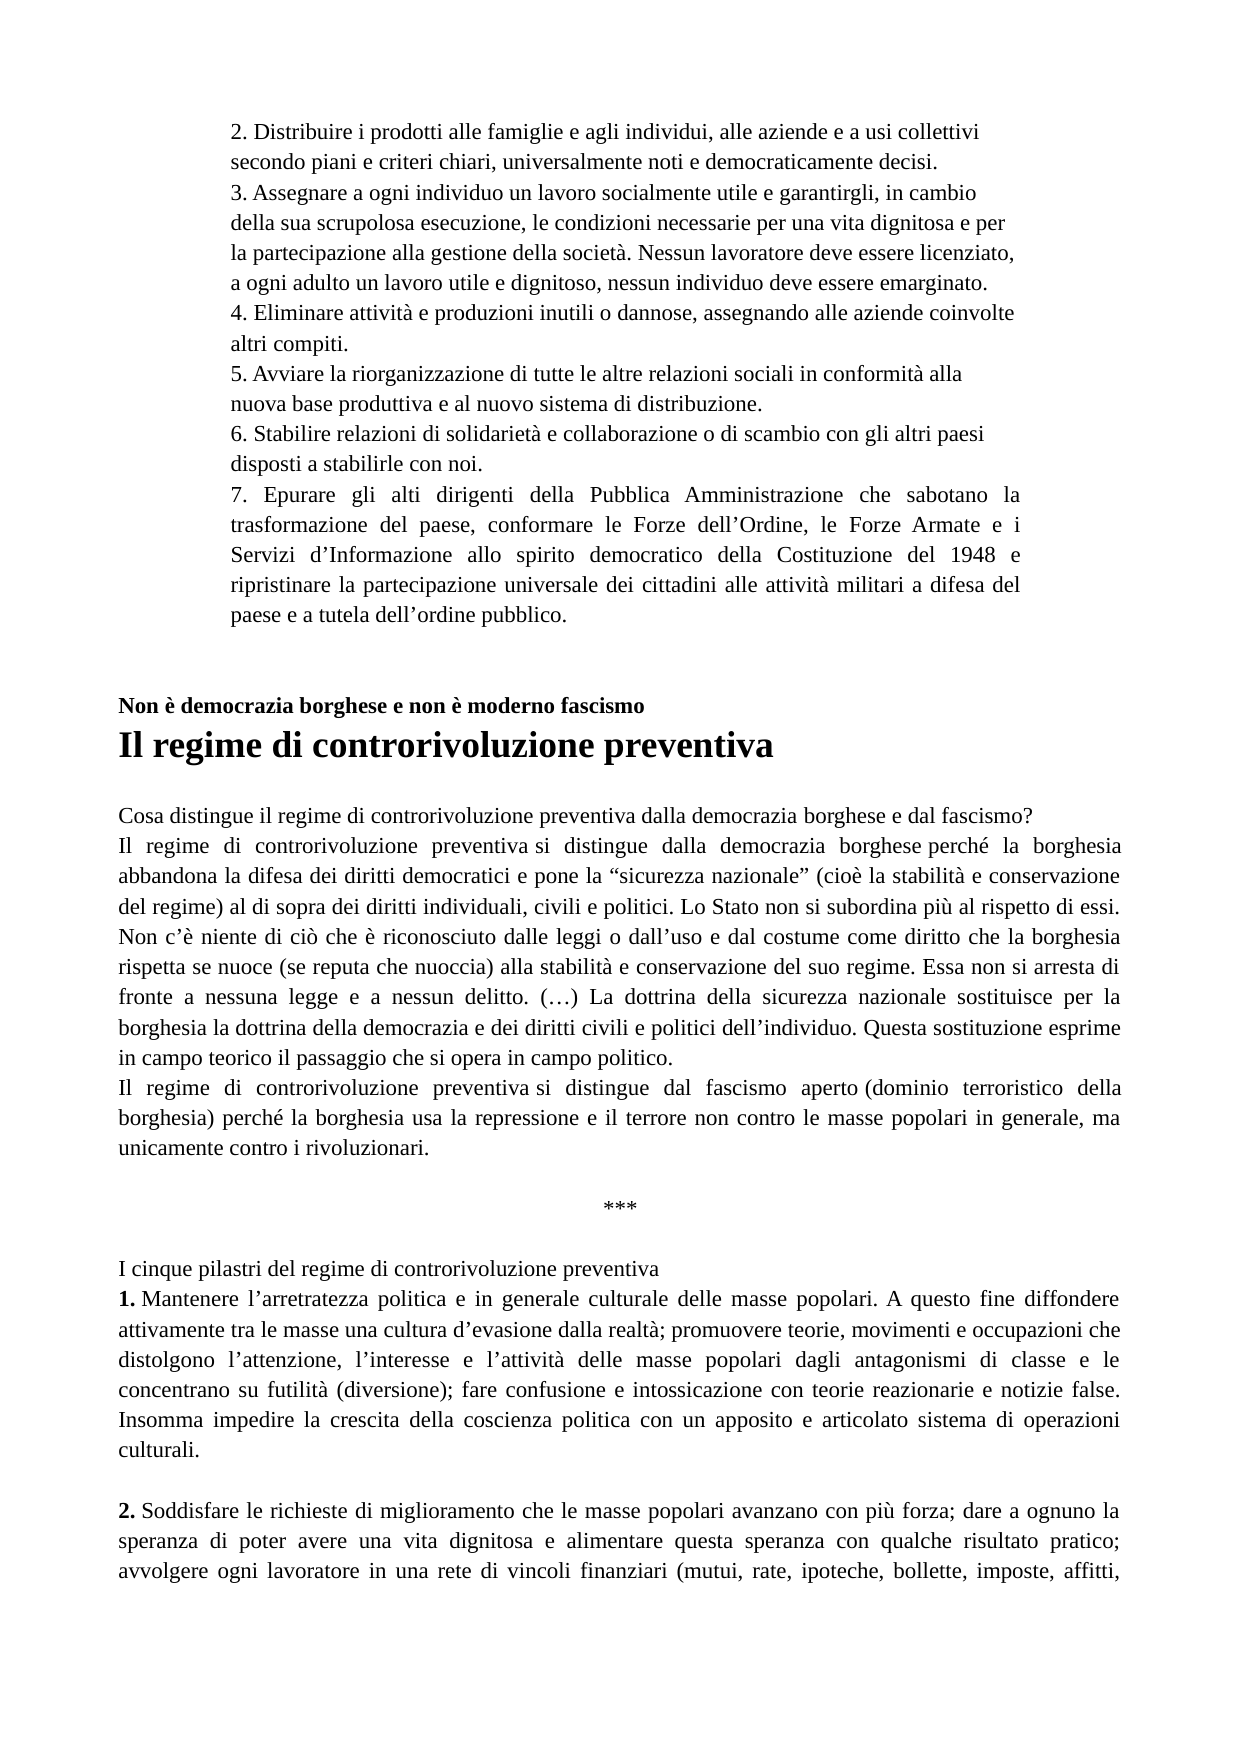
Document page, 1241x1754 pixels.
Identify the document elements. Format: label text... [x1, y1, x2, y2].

text Il regime di controrivoluzione preventiva si distingue dalla democrazia borghese perché la borghesia abbandona la difesa dei diritti democratici e pone la “sicurezza nazionale” (cioè la stabilità e conservazione del regime) al di sopra dei diritti individuali, civili e politici. Lo Stato non si subordina più al rispetto di essi. Non c’è niente di ciò che è riconosciuto dalle leggi o dall’uso e dal costume come diritto che la borghesia rispetta se nuoce (se reputa che nuoccia) alla stabilità e conservazione del suo regime. Essa non si arresta di fronte a nessuna legge e a nessun delitto. (…) La dottrina della sicurezza nazionale sostituisce per la borghesia la dottrina della democrazia e dei diritti civili e politici dell’individuo. Questa sostituzione esprime in campo teorico il passaggio che si opera in campo politico. [118, 832, 1122, 1070]
text Il regime di controrivoluzione preventiva si distingue dal fascismo aperto (dominio terroristico della borghesia) perché la borghesia usa la repressione e il terrore non contro le masse popolari in generale, ma unicamente contro i rivoluzionari. [118, 1074, 1122, 1161]
text 5. Avviare la riorganizzazione di tutte le altre relazioni sociali in conformità alla nuova base produttiva e al nuovo sistema di distribuzione. [230, 360, 1022, 416]
text 2. Soddisfare le richieste di miglioramento che le masse popolari avanzano con più forza; dare a ognuno la speranza di poter avere una vita dignitosa e alimentare questa speranza con qualche risultato pratico; avvolgere ogni lavoratore in una rete di vincoli finanziari (mutui, rate, ipoteche, bollette, imposte, affitti, [118, 1467, 1122, 1584]
text 1. Mantenere l’arretratezza politica e in generale culturale delle masse popolari. A questo fine diffondere attivamente tra le masse una cultura d’evasione dalla realtà; promuovere teorie, movimenti e occupazioni che distolgono l’attenzione, l’interesse e l’attività delle masse popolari dagli antagonismi di classe e le concentrano su futilità (diversione); fare confusione e intossicazione con teorie reazionarie e notizie false. Insomma impedire la crescita della coscienza politica con un apposito e articolato sistema di operazioni culturali. [118, 1285, 1122, 1463]
text 6. Stabilire relazioni di solidarietà e collaborazione o di scambio con gli altri paesi disposti a stabilirle con noi. [230, 420, 1022, 477]
text 4. Eliminare attività e produzioni inutili o dannose, assegnando alle aziende coinvolte altri compiti. [230, 299, 1022, 356]
text Non è democrazia borghese e non è moderno fascismo [118, 692, 1122, 718]
text 3. Assegnare a ogni individuo un lavoro socialmente utile e garantirgli, in cambio della sua scrupolosa esecuzione, le condizioni necessarie per una vita dignitosa e per la partecipazione alla gestione della società. Nessun lavoratore deve essere licenziato, a ogni adulto un lavoro utile e dignitoso, nessun individuo deve essere emarginato. [230, 178, 1022, 296]
text I cinque pilastri del regime di controrivoluzione preventiva [118, 1255, 1122, 1282]
text 2. Distribuire i prodotti alle famiglie e agli individui, alle aziende e a usi collettivi secondo piani e criteri chiari, universalmente noti e democraticamente decisi. [230, 118, 1022, 175]
text Cosa distingue il regime di controrivoluzione preventiva dalla democrazia borghese e dal fascismo? [118, 802, 1122, 828]
text *** [118, 1195, 1122, 1221]
text 7. Epurare gli alti dirigenti della Pubblica Amministrazione che sabotano la trasformazione del paese, conformare le Forze dell’Ordine, le Forze Armate e i Servizi d’Informazione allo spirito democratico della Costituzione del 1948 e ripristinare la partecipazione universale dei cittadini alle attività militari a difesa del paese e a tutela dell’ordine pubblico. [230, 481, 1022, 628]
text Il regime di controrivoluzione preventiva [118, 722, 1122, 765]
